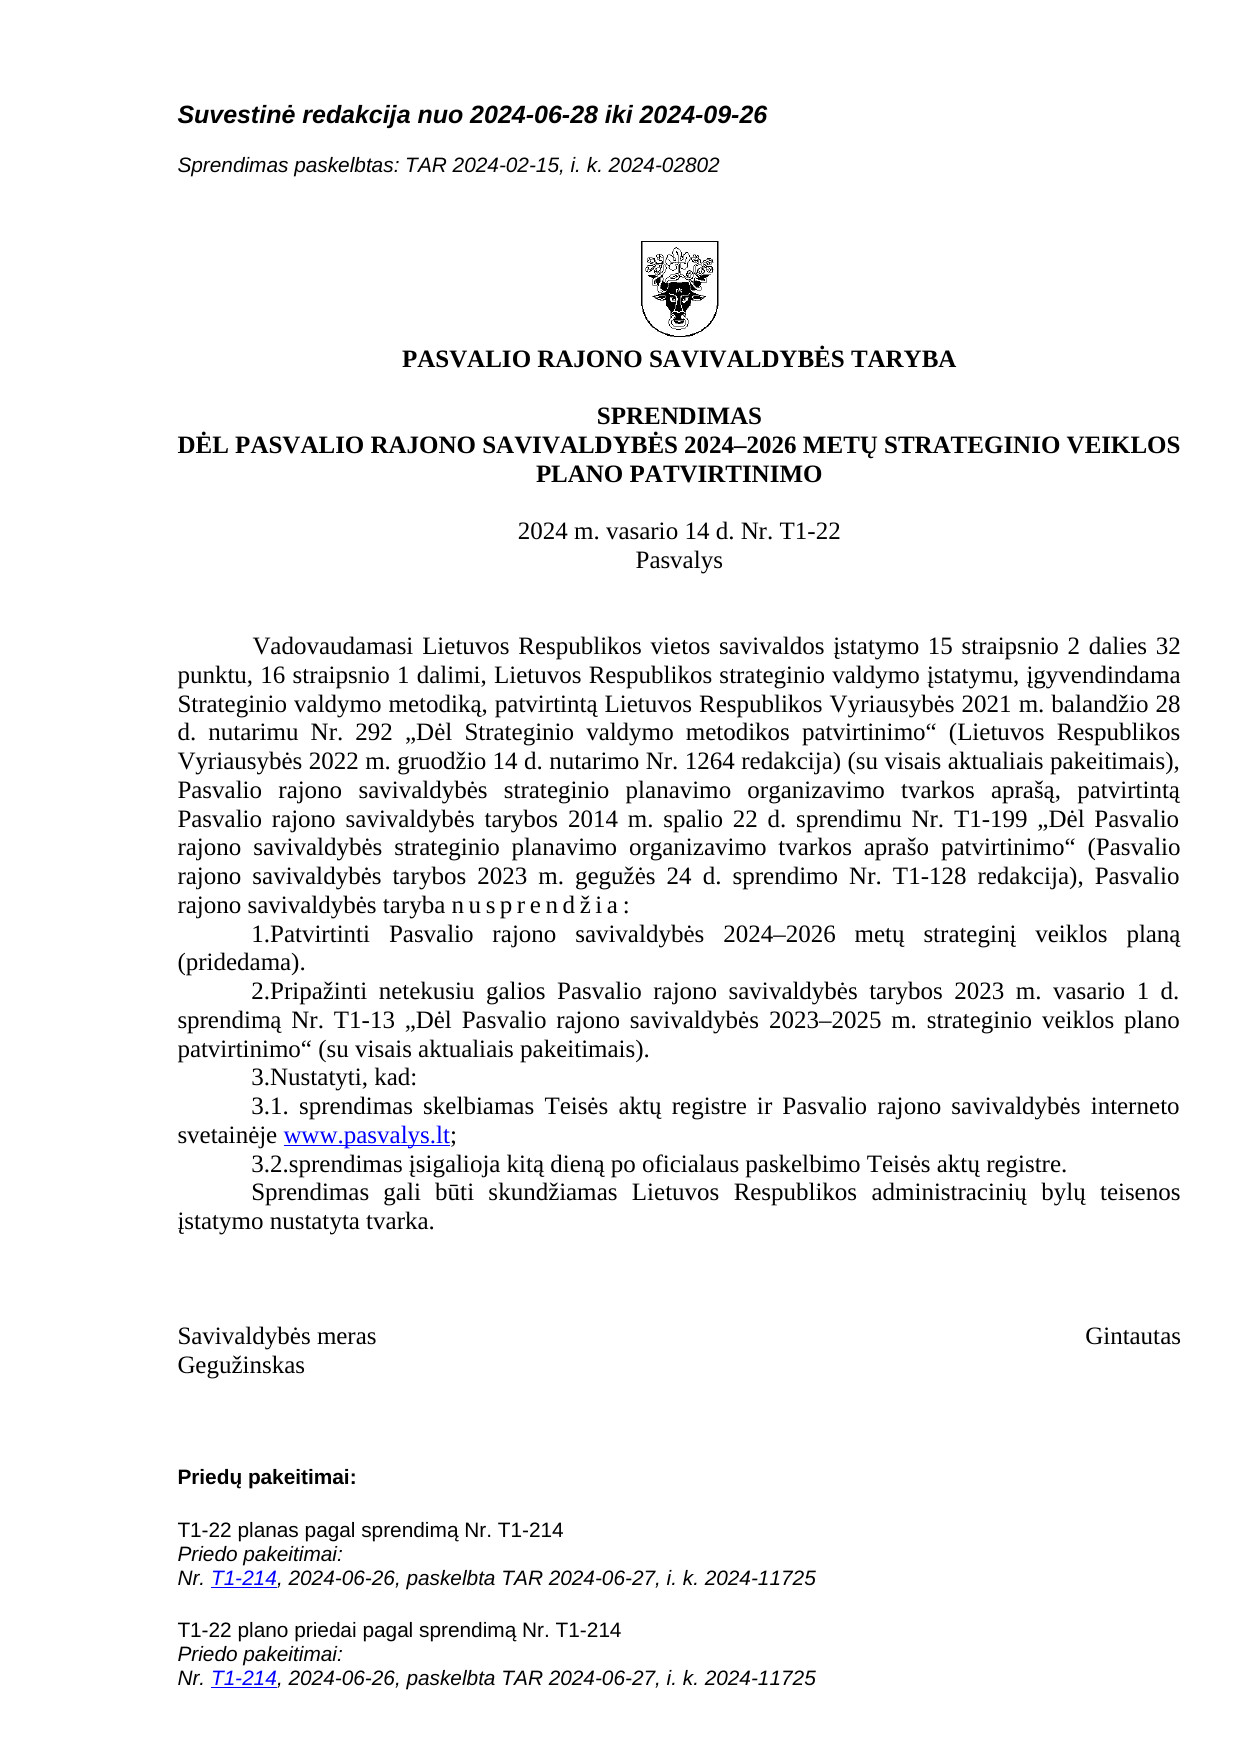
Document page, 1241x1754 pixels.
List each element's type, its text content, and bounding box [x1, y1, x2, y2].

text Dėl Pasvalio rajono savivaldybės 2024–2026 metų strateginio veiklos plano patvirtinimo [177, 430, 1181, 487]
text 3. Nustatyti, kad: [177, 1062, 1181, 1091]
text 2. Pripažinti netekusiu galios Pasvalio rajono savivaldybės tarybos 2023 m. vasario 1 d. sprendimą Nr. T1-13 „Dėl Pasvalio rajono savivaldybės 2023–2025 m. strateginio veiklos plano patvirtinimo“ (su visais aktualiais pakeitimais). [177, 976, 1181, 1062]
text Pasvalio rajono savivaldybės taryba [177, 344, 1181, 372]
text Nr. T1-214, 2024-06-26, paskelbta TAR 2024-06-27, i. k. 2024-11725 [177, 1666, 1181, 1690]
text Vadovaudamasi Lietuvos Respublikos vietos savivaldos įstatymo 15 straipsnio 2 dalies 32 punktu, 16 straipsnio 1 dalimi, Lietuvos Respublikos strateginio valdymo įstatymu, įgyvendindama Strateginio valdymo metodiką, patvirtintą Lietuvos Respublikos Vyriausybės 2021 m. balandžio 28 d. nutarimu Nr. 292 „Dėl Strateginio valdymo metodikos patvirtinimo“ (Lietuvos Respublikos Vyriausybės 2022 m. gruodžio 14 d. nutarimo Nr. 1264 redakcija) (su visais aktualiais pakeitimais), Pasvalio rajono savivaldybės strateginio planavimo organizavimo tvarkos aprašą, patvirtintą Pasvalio rajono savivaldybės tarybos 2014 m. spalio 22 d. sprendimu Nr. T1-199 „Dėl Pasvalio rajono savivaldybės strateginio planavimo organizavimo tvarkos aprašo patvirtinimo“ (Pasvalio rajono savivaldybės tarybos 2023 m. gegužės 24 d. sprendimo Nr. T1-128 redakcija), Pasvalio rajono savivaldybės taryba nusprendžia: [177, 631, 1181, 919]
text Sprendimas gali būti skundžiamas Lietuvos Respublikos administracinių bylų teisenos įstatymo nustatyta tvarka. [177, 1177, 1181, 1235]
text T1-22 plano priedai pagal sprendimą Nr. T1-214 [177, 1618, 1181, 1642]
text Suvestinė redakcija nuo 2024-06-28 iki 2024-09-26 [177, 100, 1181, 129]
text 3.1. sprendimas skelbiamas Teisės aktų registre ir Pasvalio rajono savivaldybės interneto svetainėje www.pasvalys.lt; [177, 1091, 1181, 1149]
text Nr. T1-214, 2024-06-26, paskelbta TAR 2024-06-27, i. k. 2024-11725 [177, 1566, 1181, 1589]
text Priedų pakeitimai: [177, 1465, 1181, 1489]
text 2024 m. vasario 14 d. Nr. T1-22 [177, 516, 1181, 545]
text 3.2. sprendimas įsigalioja kitą dieną po oficialaus paskelbimo Teisės aktų registre. [177, 1149, 1181, 1177]
text Priedo pakeitimai: [177, 1642, 1181, 1666]
text Sprendimas paskelbtas: TAR 2024-02-15, i. k. 2024-02802 [177, 153, 1181, 177]
text T1-22 planas pagal sprendimą Nr. T1-214 [177, 1518, 1181, 1542]
text Pasvalys [177, 545, 1181, 574]
text Priedo pakeitimai: [177, 1542, 1181, 1566]
text Sprendimas [177, 401, 1181, 430]
text 1. Patvirtinti Pasvalio rajono savivaldybės 2024–2026 metų strateginį veiklos planą (pridedama). [177, 919, 1181, 976]
text Savivaldybės meras Gintautas Gegužinskas [177, 1321, 1181, 1379]
